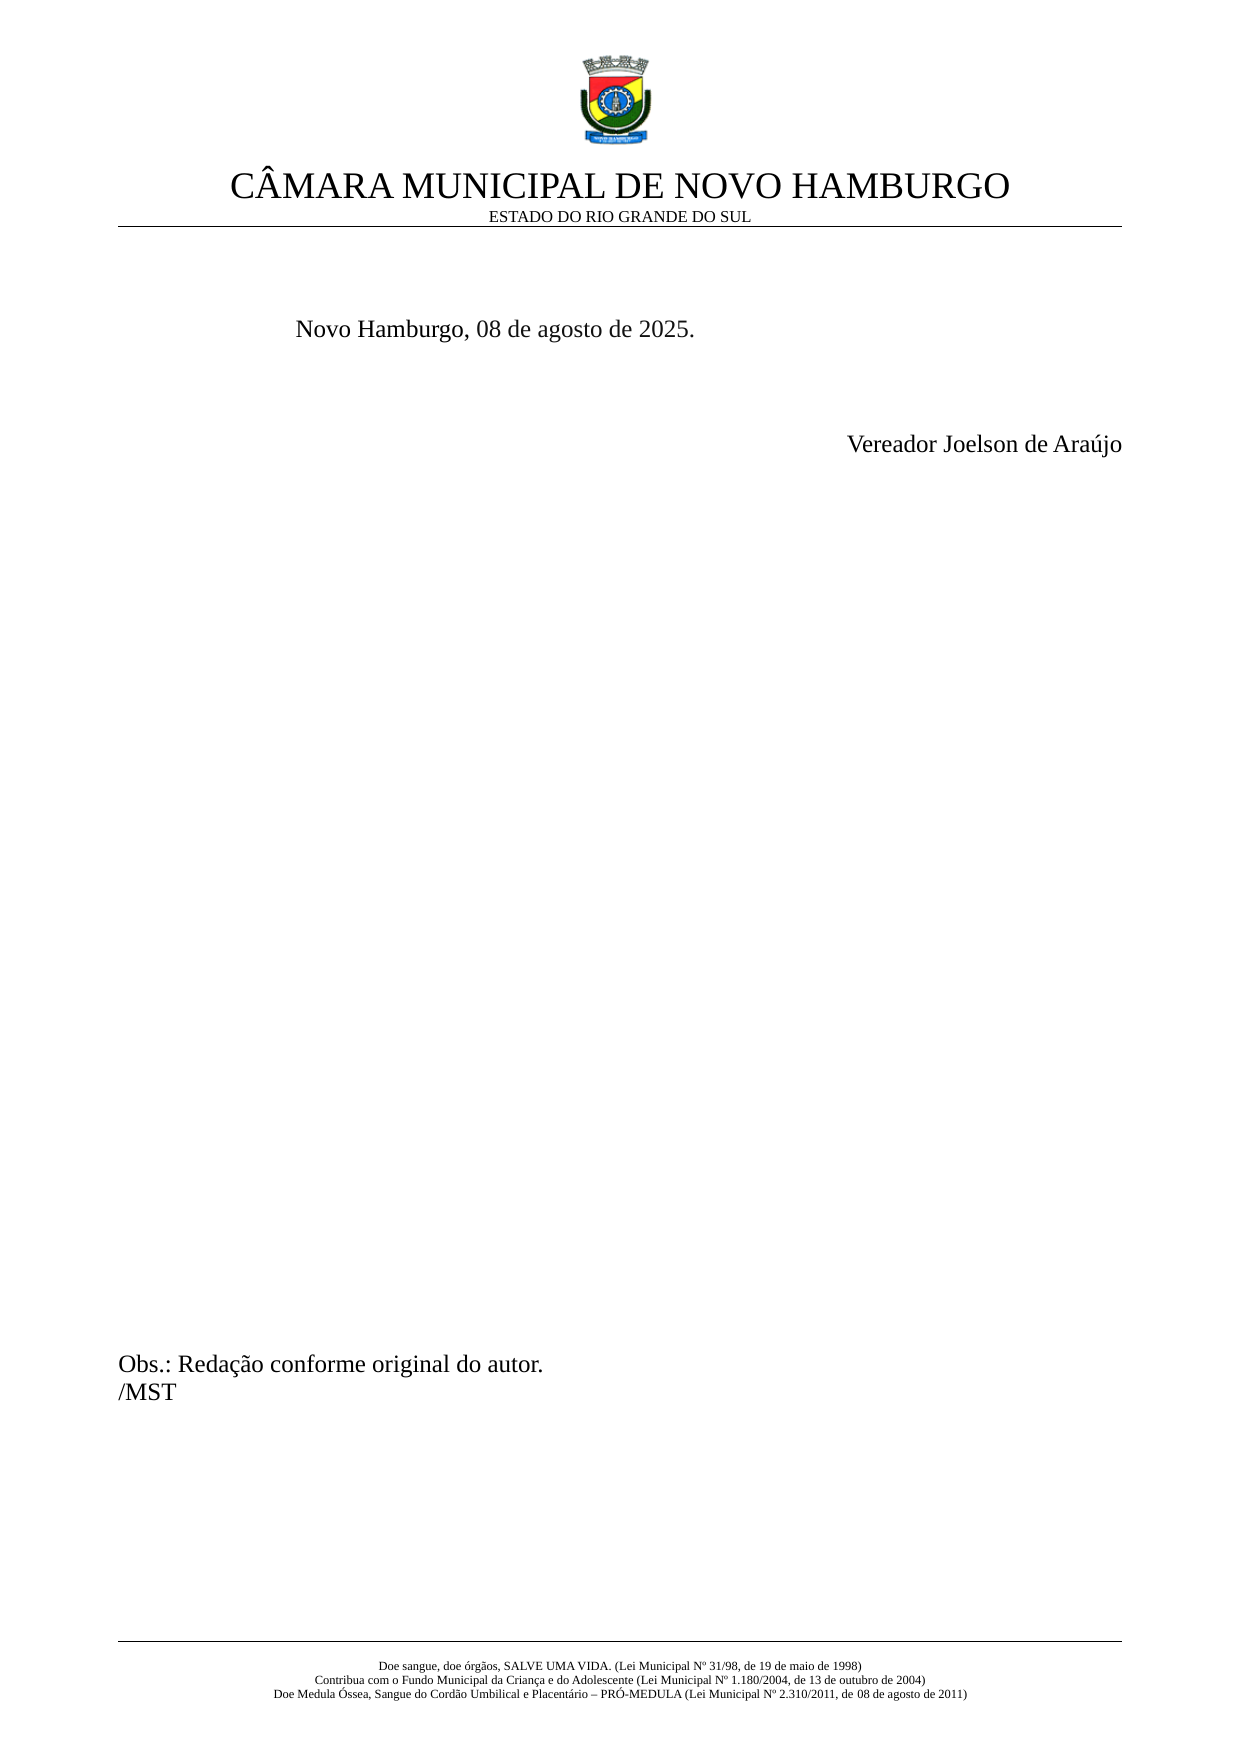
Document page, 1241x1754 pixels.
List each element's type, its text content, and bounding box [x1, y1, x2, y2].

text Vereador Joelson de Araújo [118, 429, 1122, 457]
text /MST [118, 1377, 1122, 1406]
picture [574, 48, 655, 149]
text Novo Hamburgo, 08 de agosto de 2025. [118, 314, 1122, 342]
text Obs.: Redação conforme original do autor. [118, 1349, 1122, 1377]
